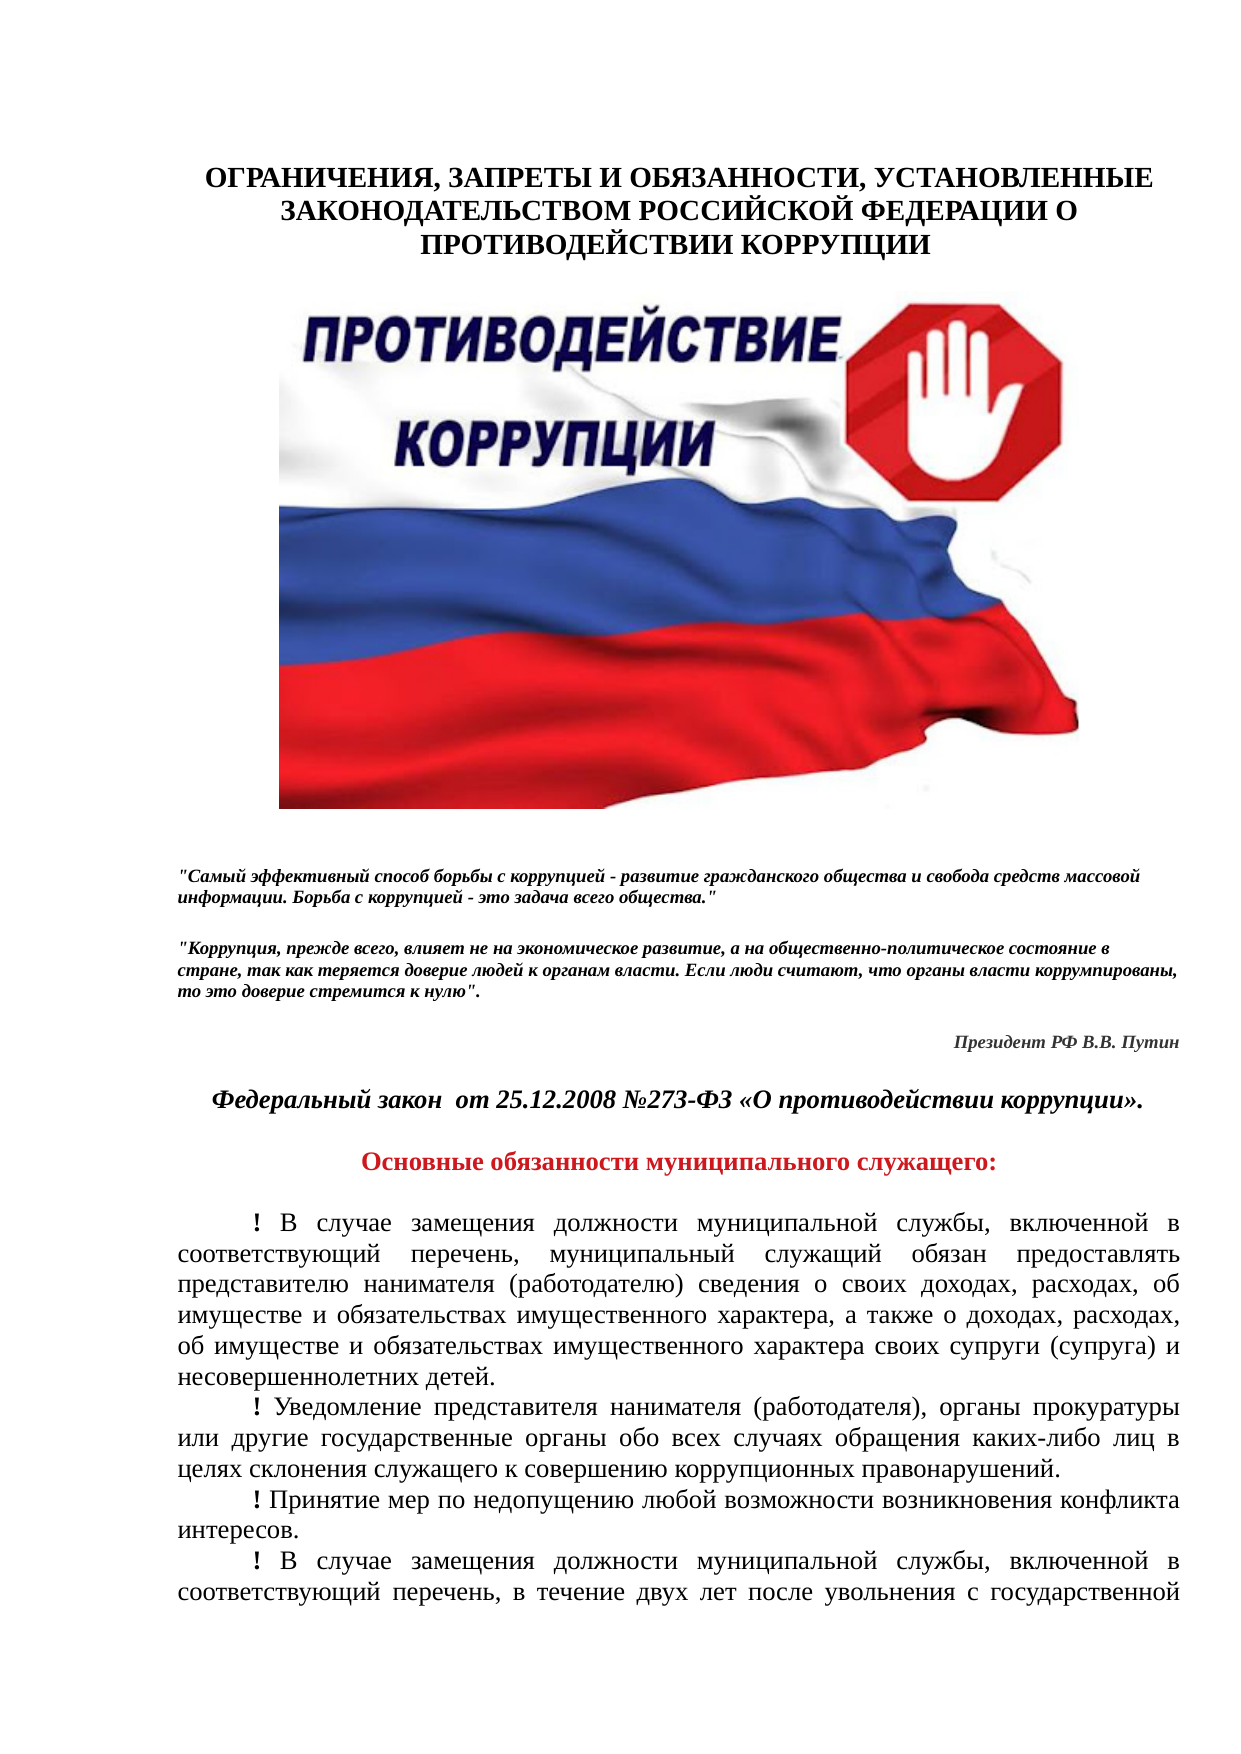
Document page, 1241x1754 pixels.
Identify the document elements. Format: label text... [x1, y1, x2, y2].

text ! Уведомление представителя нанимателя (работодателя), органы прокуратуры или другие государственные органы обо всех случаях обращения каких-либо лиц в целях склонения служащего к совершению коррупционных правонарушений. [177, 1391, 1181, 1483]
text ! В случае замещения должности муниципальной службы, включенной в соответствующий перечень, муниципальный служащий обязан предоставлять представителю нанимателя (работодателю) сведения о своих доходах, расходах, об имуществе и обязательствах имущественного характера, а также о доходах, расходах, об имуществе и обязательствах имущественного характера своих супруги (супруга) и несовершеннолетних детей. [177, 1207, 1181, 1391]
text "Коррупция, прежде всего, влияет не на экономическое развитие, а на общественно-политическое состояние в стране, так как теряется доверие людей к органам власти. Если люди считают, что органы власти коррумпированы, то это доверие стремится к нулю". [177, 937, 1181, 1002]
text ! Принятие мер по недопущению любой возможности возникновения конфликта интересов. [177, 1483, 1181, 1544]
text ОГРАНИЧЕНИЯ, ЗАПРЕТЫ И ОБЯЗАННОСТИ, УСТАНОВЛЕННЫЕ ЗАКОНОДАТЕЛЬСТВОМ РОССИЙСКОЙ ФЕДЕРАЦИИ О ПРОТИВОДЕЙСТВИИ КОРРУПЦИИ [177, 160, 1181, 260]
text ! В случае замещения должности муниципальной службы, включенной в соответствующий перечень, в течение двух лет после увольнения с государственной [177, 1544, 1181, 1606]
picture [279, 291, 1080, 809]
text Основные обязанности муниципального служащего: [177, 1145, 1181, 1176]
text "Самый эффективный способ борьбы с коррупцией - развитие гражданского общества и свобода средств массовой информации. Борьба с коррупцией - это задача всего общества." [177, 864, 1181, 908]
text Президент РФ В.В. Путин [177, 1031, 1181, 1053]
text Федеральный закон от 25.12.2008 №273-ФЗ «О противодействии коррупции». [177, 1084, 1181, 1114]
